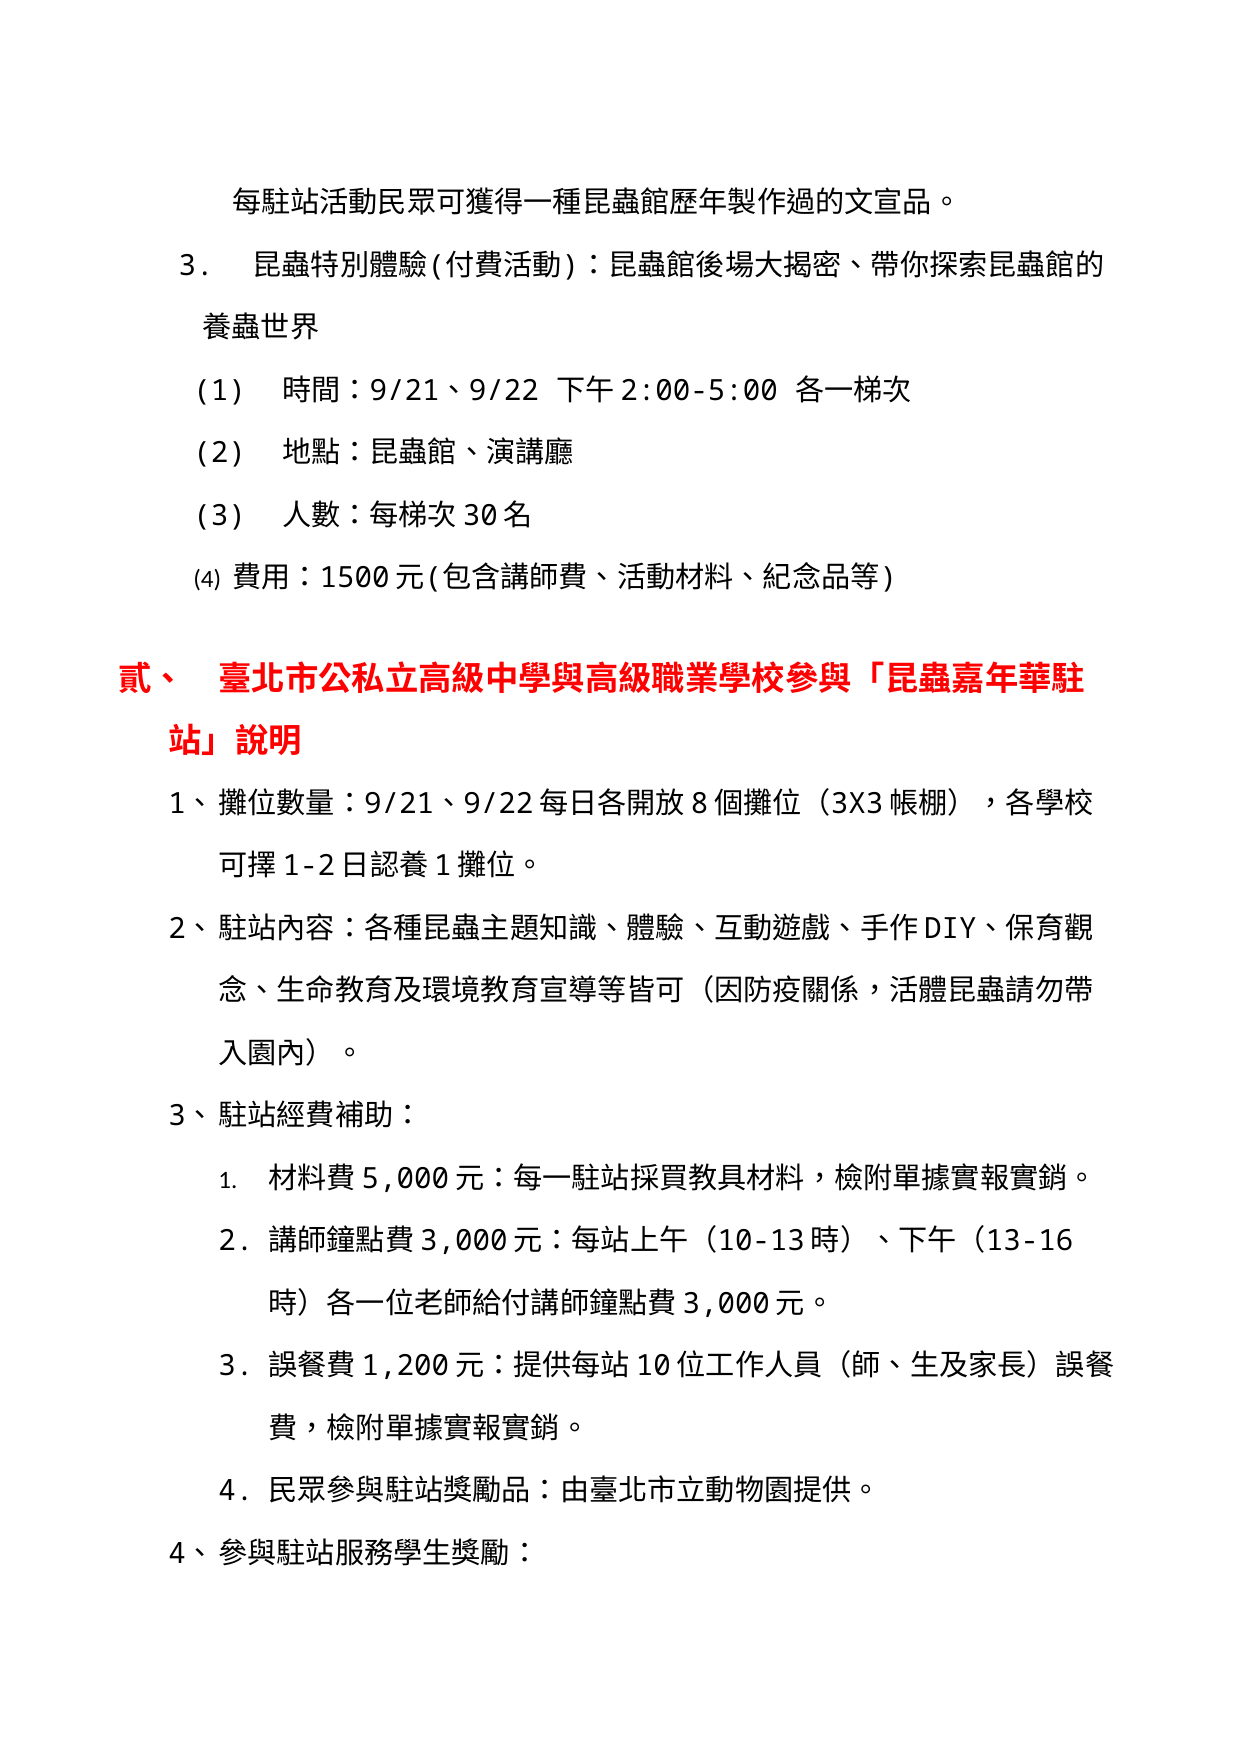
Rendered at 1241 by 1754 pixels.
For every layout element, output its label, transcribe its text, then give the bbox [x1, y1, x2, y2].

list 駐站內容：各種昆蟲主題知識、體驗、互動遊戲、手作DIY、保育觀念、生命教育及環境教育宣導等皆可（因防疫關係，活體昆蟲請勿帶入園內）。 [168, 884, 1122, 1071]
list 攤位數量：9/21、9/22每日各開放8個攤位（3X3帳棚），各學校可擇1-2日認養1攤位。 [168, 759, 1122, 884]
list 參與駐站服務學生獎勵： [168, 1509, 1122, 1571]
list 駐站經費補助： [168, 1071, 1122, 1134]
list 誤餐費1,200元：提供每站10位工作人員（師、生及家長）誤餐費，檢附單據實報實銷。 [218, 1321, 1122, 1446]
list 人數：每梯次30名 [193, 471, 1122, 533]
list 每駐站活動民眾可獲得一種昆蟲館歷年製作過的文宣品。 [197, 158, 1122, 221]
list 講師鐘點費3,000元：每站上午（10-13時）、下午（13-16時）各一位老師給付講師鐘點費3,000元。 [218, 1196, 1122, 1321]
list 地點：昆蟲館、演講廳 [193, 408, 1122, 471]
list 民眾參與駐站獎勵品：由臺北市立動物園提供。 [218, 1446, 1122, 1509]
list 費用：1500元(包含講師費、活動材料、紀念品等) [193, 533, 1122, 596]
list 時間：9/21、9/22 下午2:00-5:00 各一梯次 [193, 346, 1122, 408]
list 材料費5,000元：每一駐站採買教具材料，檢附單據實報實銷。 [218, 1134, 1122, 1196]
list 臺北市公私立高級中學與高級職業學校參與「昆蟲嘉年華駐站」說明 [118, 634, 1122, 759]
list 昆蟲特別體驗(付費活動)：昆蟲館後場大揭密、帶你探索昆蟲館的養蟲世界 [178, 221, 1122, 346]
